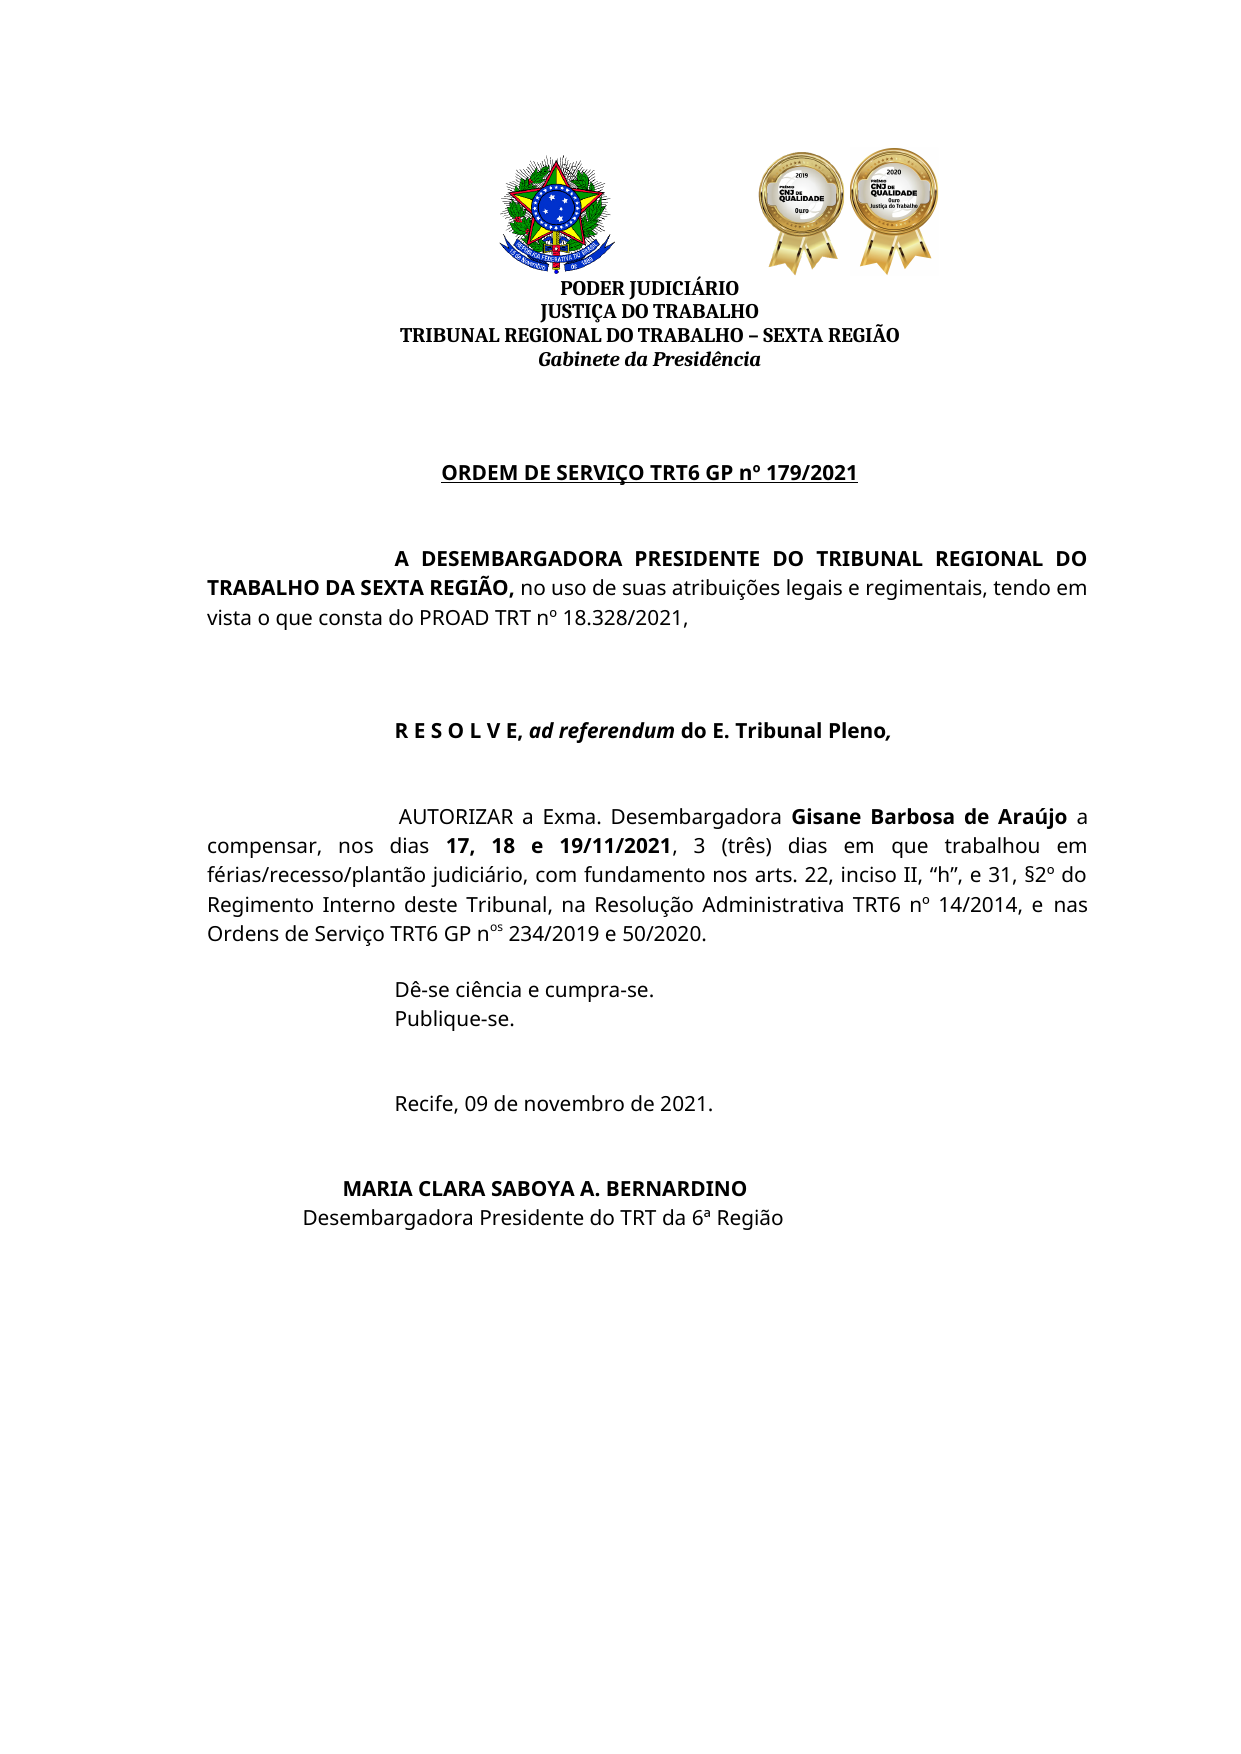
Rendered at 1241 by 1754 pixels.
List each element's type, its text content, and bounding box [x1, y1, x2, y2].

text Recife, 09 de novembro de 2021. [207, 1089, 1092, 1118]
text TRIBUNAL REGIONAL DO TRABALHO – SEXTA REGIÃO [207, 324, 1092, 348]
picture [493, 152, 618, 276]
text MARIA CLARA SABOYA A. BERNARDINO [207, 1174, 1002, 1203]
text R E S O L V E, ad referendum do E. Tribunal Pleno, [207, 716, 1088, 744]
text Desembargadora Presidente do TRT da 6ª Região [151, 1203, 1088, 1231]
text JUSTIÇA DO TRABALHO [207, 300, 1092, 324]
text AUTORIZAR a Exma. Desembargadora Gisane Barbosa de Araújo a compensar, nos dias 17, 18 e 19/11/2021, 3 (três) dias em que trabalhou em férias/recesso/plantão judiciário, com fundamento nos arts. 22, inciso II, “h”, e 31, §2º do Regimento Interno deste Tribunal, na Resolução Administrativa TRT6 nº 14/2014, e nas Ordens de Serviço TRT6 GP nos 234/2019 e 50/2020. [207, 801, 1088, 947]
text Gabinete da Presidência [207, 348, 1092, 372]
picture [850, 147, 939, 276]
text A DESEMBARGADORA PRESIDENTE DO TRIBUNAL REGIONAL DO TRABALHO DA SEXTA REGIÃO, no uso de suas atribuições legais e regimentais, tendo em vista o que consta do PROAD TRT nº 18.328/2021, [207, 543, 1088, 631]
text Dê-se ciência e cumpra-se. [207, 976, 1092, 1004]
picture [758, 151, 845, 276]
text PODER JUDICIÁRIO [207, 276, 1092, 300]
text Publique-se. [207, 1004, 1092, 1032]
text ORDEM DE SERVIÇO TRT6 GP nº 179/2021 [207, 458, 1092, 486]
